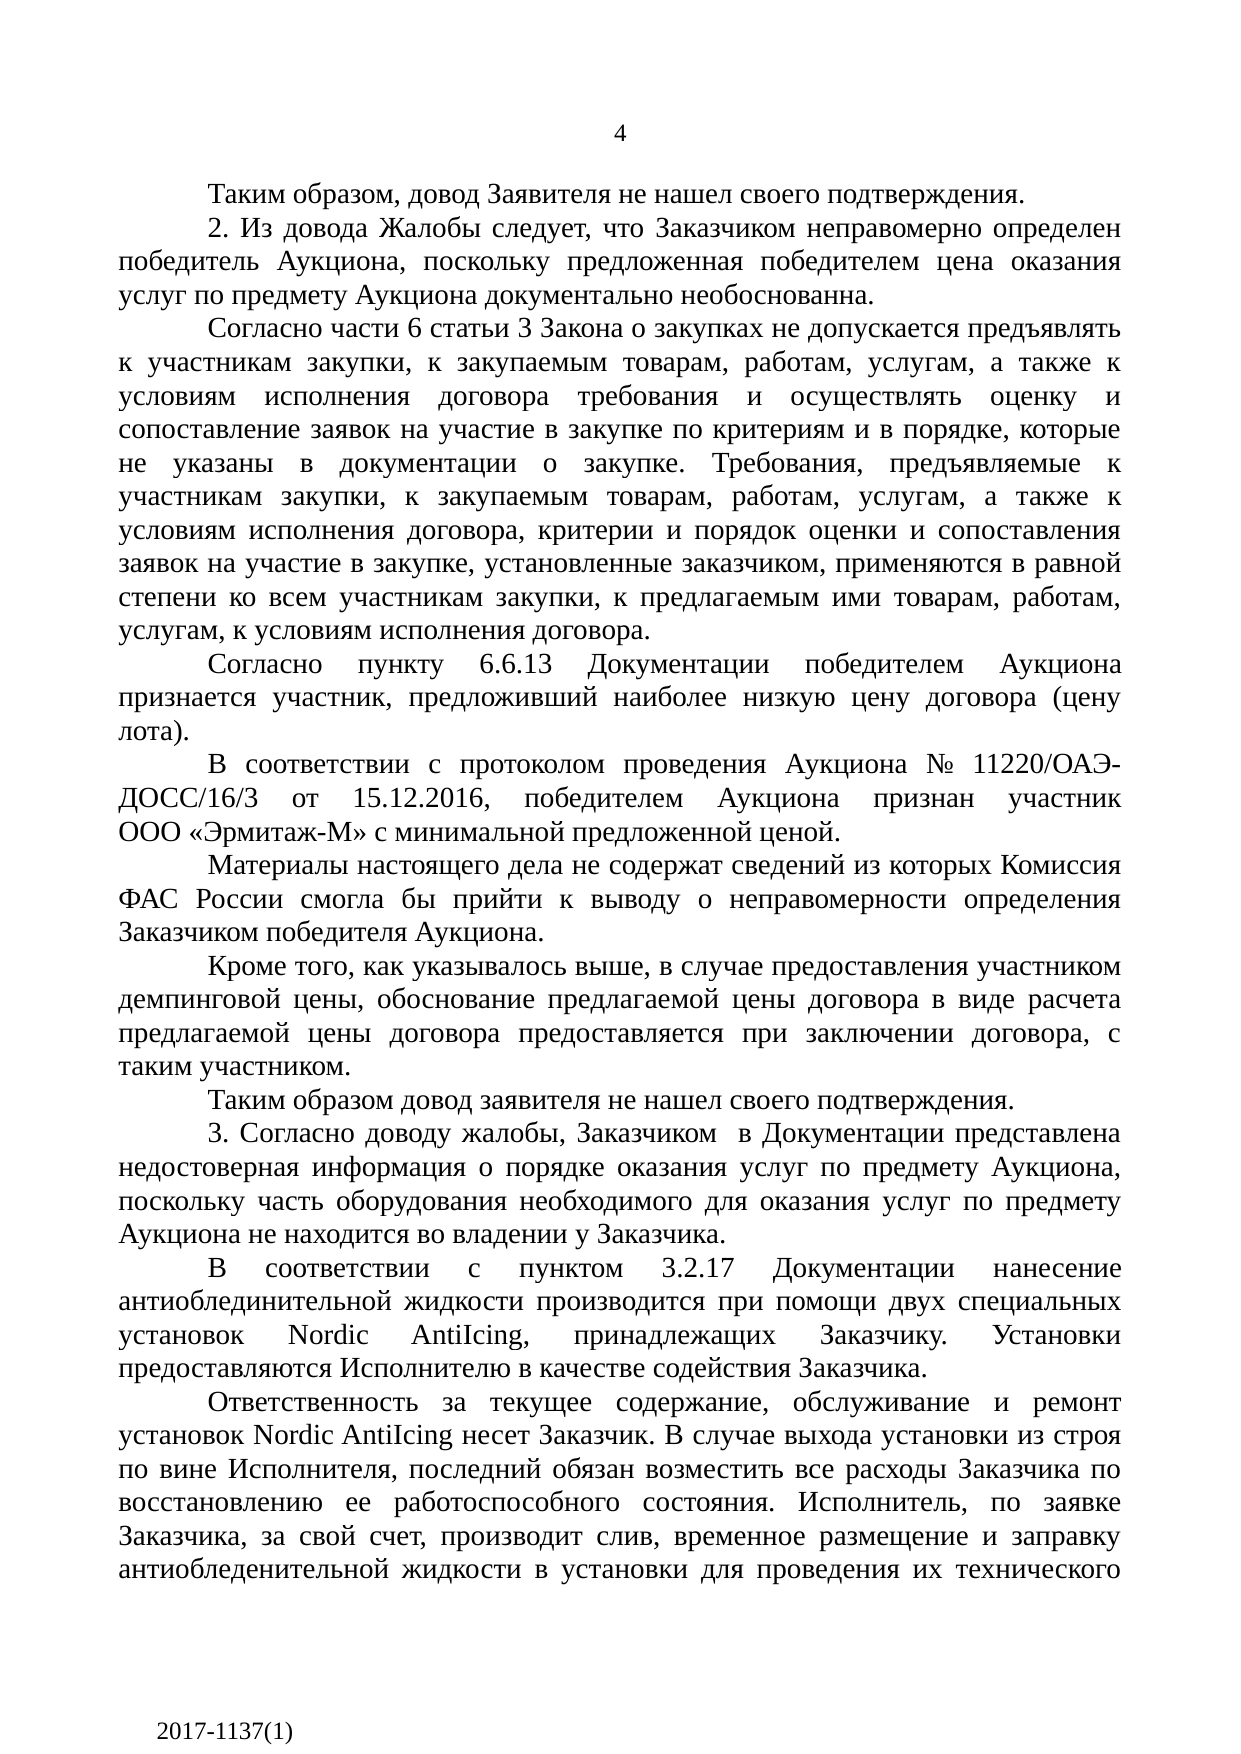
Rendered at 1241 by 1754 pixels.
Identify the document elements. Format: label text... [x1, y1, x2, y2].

text Кроме того, как указывалось выше, в случае предоставления участником демпинговой цены, обоснование предлагаемой цены договора в виде расчета предлагаемой цены договора предоставляется при заключении договора, с таким участником. [118, 948, 1122, 1082]
text В соответствии с пунктом 3.2.17 Документации нанесение антиоблединительной жидкости производится при помощи двух специальных установок Nordic AntiIcing, принадлежащих Заказчику. Установки предоставляются Исполнителю в качестве содействия Заказчика. [118, 1250, 1122, 1384]
text Ответственность за текущее содержание, обслуживание и ремонт установок Nordic AntiIcing несет Заказчик. В случае выхода установки из строя по вине Исполнителя, последний обязан возместить все расходы Заказчика по восстановлению ее работоспособного состояния. Исполнитель, по заявке Заказчика, за свой счет, производит слив, временное размещение и заправку антиобледенительной жидкости в установки для проведения их технического [118, 1384, 1122, 1585]
text В соответствии с протоколом проведения Аукциона № 11220/ОАЭ-ДОСС/16/3 от 15.12.2016, победителем Аукциона признан участник ООО «Эрмитаж-М» с минимальной предложенной ценой. [118, 747, 1122, 847]
text Согласно пункту 6.6.13 Документации победителем Аукциона признается участник, предложивший наиболее низкую цену договора (цену лота). [118, 646, 1122, 747]
text Согласно части 6 статьи 3 Закона о закупках не допускается предъявлять к участникам закупки, к закупаемым товарам, работам, услугам, а также к условиям исполнения договора требования и осуществлять оценку и сопоставление заявок на участие в закупке по критериям и в порядке, которые не указаны в документации о закупке. Требования, предъявляемые к участникам закупки, к закупаемым товарам, работам, услугам, а также к условиям исполнения договора, критерии и порядок оценки и сопоставления заявок на участие в закупке, установленные заказчиком, применяются в равной степени ко всем участникам закупки, к предлагаемым ими товарам, работам, услугам, к условиям исполнения договора. [118, 311, 1122, 646]
text Таким образом, довод Заявителя не нашел своего подтверждения. [118, 176, 1122, 210]
text 3. Согласно доводу жалобы, Заказчиком в Документации представлена недостоверная информация о порядке оказания услуг по предмету Аукциона, поскольку часть оборудования необходимого для оказания услуг по предмету Аукциона не находится во владении у Заказчика. [118, 1116, 1122, 1250]
text Таким образом довод заявителя не нашел своего подтверждения. [118, 1082, 1122, 1116]
text 2. Из довода Жалобы следует, что Заказчиком неправомерно определен победитель Аукциона, поскольку предложенная победителем цена оказания услуг по предмету Аукциона документально необоснованна. [118, 210, 1122, 311]
text Материалы настоящего дела не содержат сведений из которых Комиссия ФАС России смогла бы прийти к выводу о неправомерности определения Заказчиком победителя Аукциона. [118, 847, 1122, 948]
